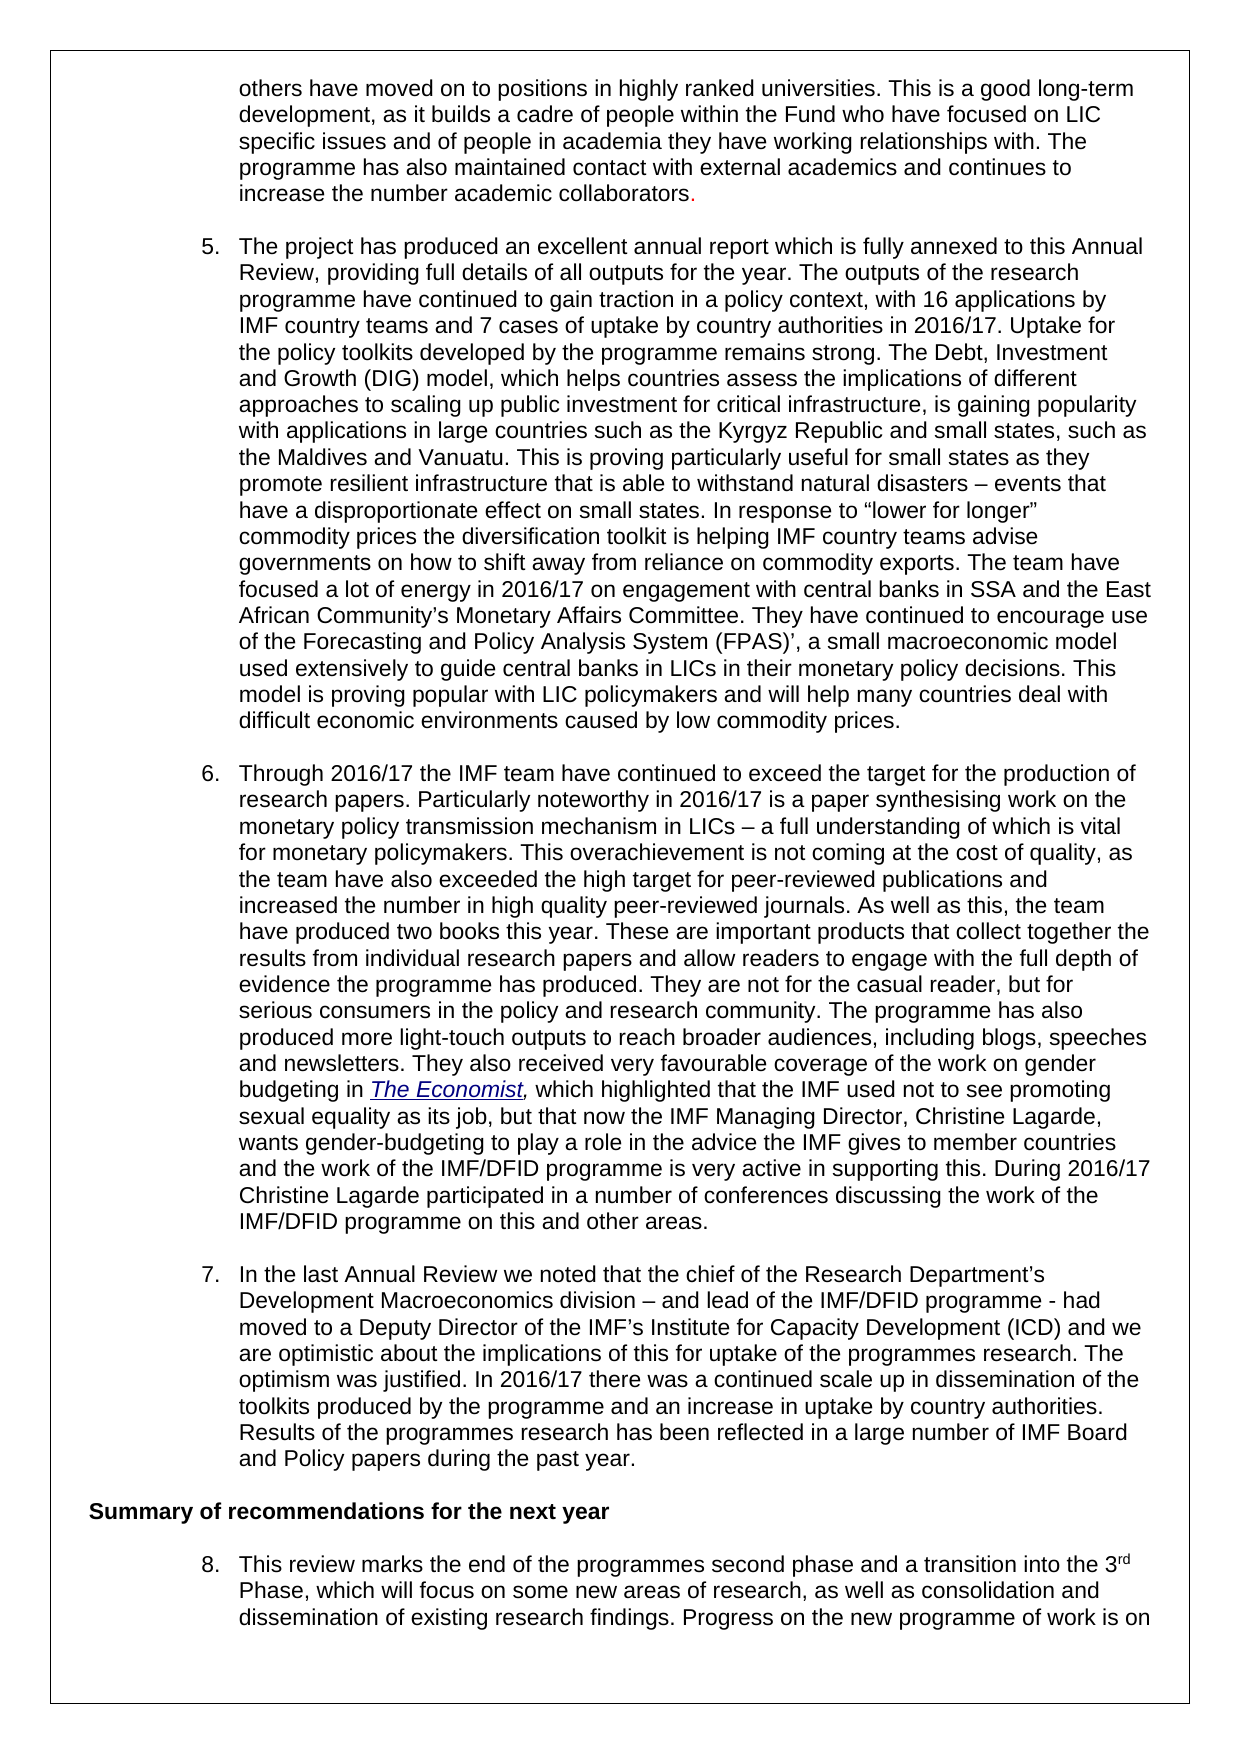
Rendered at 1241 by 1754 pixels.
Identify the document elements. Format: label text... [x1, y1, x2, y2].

list The project has produced an excellent annual report which is fully annexed to this Annual Review, providing full details of all outputs for the year. The outputs of the research programme have continued to gain traction in a policy context, with 16 applications by IMF country teams and 7 cases of uptake by country authorities in 2016/17. Uptake for the policy toolkits developed by the programme remains strong. The Debt, Investment and Growth (DIG) model, which helps countries assess the implications of different approaches to scaling up public investment for critical infrastructure, is gaining popularity with applications in large countries such as the Kyrgyz Republic and small states, such as the Maldives and Vanuatu. This is proving particularly useful for small states as they promote resilient infrastructure that is able to withstand natural disasters – events that have a disproportionate effect on small states. In response to “lower for longer” commodity prices the diversification toolkit is helping IMF country teams advise governments on how to shift away from reliance on commodity exports. The team have focused a lot of energy in 2016/17 on engagement with central banks in SSA and the East African Community’s Monetary Affairs Committee. They have continued to encourage use of the Forecasting and Policy Analysis System (FPAS)’, a small macroeconomic model used extensively to guide central banks in LICs in their monetary policy decisions. This model is proving popular with LIC policymakers and will help many countries deal with difficult economic environments caused by low commodity prices. [201, 233, 1152, 734]
list This review marks the end of the programmes second phase and a transition into the 3rd Phase, which will focus on some new areas of research, as well as consolidation and dissemination of existing research findings. Progress on the new programme of work is on [201, 1551, 1152, 1630]
list others have moved on to positions in highly ranked universities. This is a good long-term development, as it builds a cadre of people within the Fund who have focused on LIC specific issues and of people in academia they have working relationships with. The programme has also maintained contact with external academics and continues to increase the number academic collaborators. [201, 75, 1152, 207]
list In the last Annual Review we noted that the chief of the Research Department’s Development Macroeconomics division – and lead of the IMF/DFID programme - had moved to a Deputy Director of the IMF’s Institute for Capacity Development (ICD) and we are optimistic about the implications of this for uptake of the programmes research. The optimism was justified. In 2016/17 there was a continued scale up in dissemination of the toolkits produced by the programme and an increase in uptake by country authorities. Results of the programmes research has been reflected in a large number of IMF Board and Policy papers during the past year. [201, 1261, 1152, 1472]
list Through 2016/17 the IMF team have continued to exceed the target for the production of research papers. Particularly noteworthy in 2016/17 is a paper synthesising work on the monetary policy transmission mechanism in LICs – a full understanding of which is vital for monetary policymakers. This overachievement is not coming at the cost of quality, as the team have also exceeded the high target for peer-reviewed publications and increased the number in high quality peer-reviewed journals. As well as this, the team have produced two books this year. These are important products that collect together the results from individual research papers and allow readers to engage with the full depth of evidence the programme has produced. They are not for the casual reader, but for serious consumers in the policy and research community. The programme has also produced more light-touch outputs to reach broader audiences, including blogs, speeches and newsletters. They also received very favourable coverage of the work on gender budgeting in The Economist, which highlighted that the IMF used not to see promoting sexual equality as its job, but that now the IMF Managing Director, Christine Lagarde, wants gender-budgeting to play a role in the advice the IMF gives to member countries and the work of the IMF/DFID programme is very active in supporting this. During 2016/17 Christine Lagarde participated in a number of conferences discussing the work of the IMF/DFID programme on this and other areas. [201, 760, 1152, 1234]
text Summary of recommendations for the next year [89, 1498, 1152, 1524]
